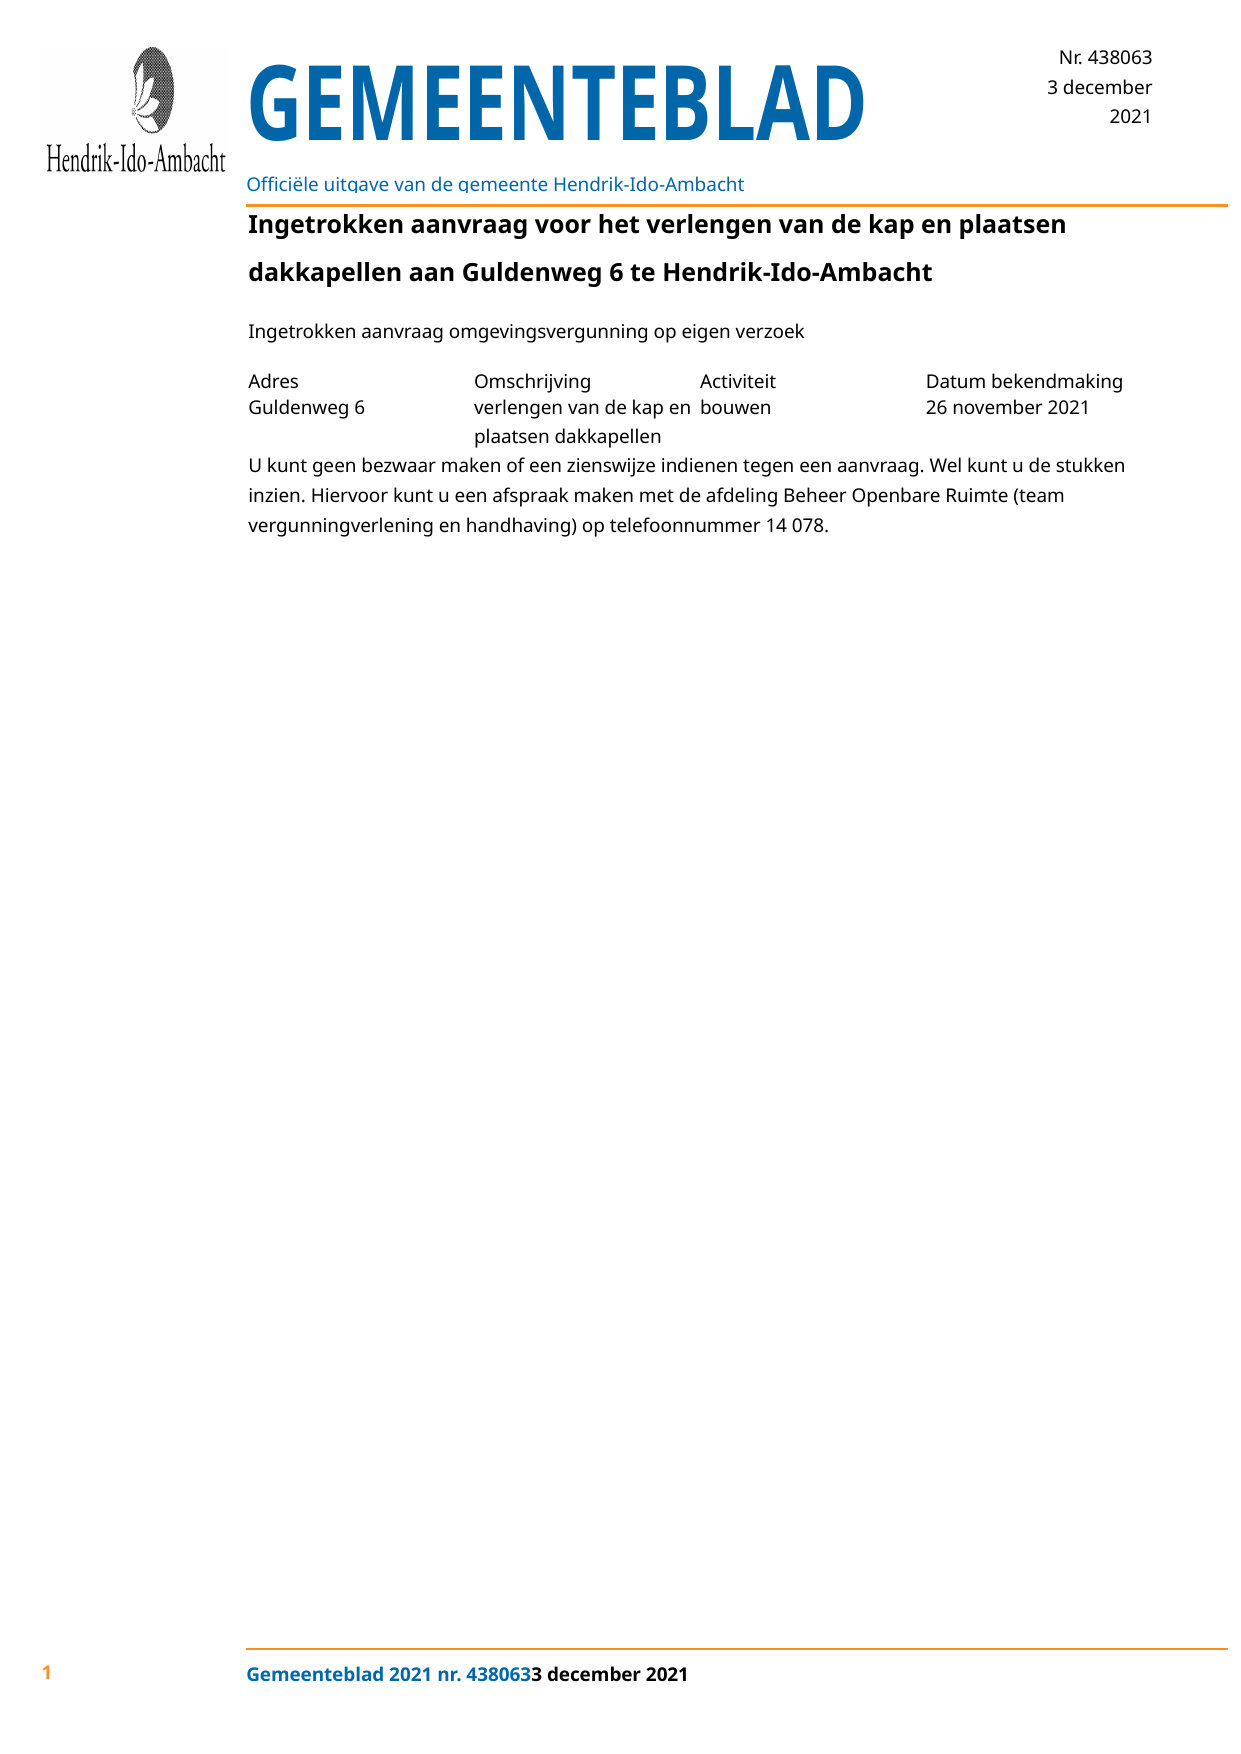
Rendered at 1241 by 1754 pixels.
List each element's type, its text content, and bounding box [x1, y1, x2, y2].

text Ingetrokken aanvraag omgevingsvergunning op eigen verzoek [248, 318, 1152, 344]
table_header Datum bekendmaking [926, 369, 1152, 394]
table_header Adres [248, 369, 474, 394]
table_cell bouwen [700, 394, 926, 449]
table_cell 26 november 2021 [926, 394, 1152, 449]
text U kunt geen bezwaar maken of een zienswijze indienen tegen een aanvraag. Wel kunt u de stukken inzien. Hiervoor kunt u een afspraak maken met de afdeling Beheer Openbare Ruimte (team vergunningverlening en handhaving) op telefoonnummer 14 078. [248, 453, 1152, 538]
picture [41, 47, 231, 172]
table_cell Guldenweg 6 [248, 394, 474, 449]
text Ingetrokken aanvraag voor het verlengen van de kap en plaatsen dakkapellen aan Guldenweg 6 te Hendrik-Ido-Ambacht [248, 207, 1152, 288]
table_header Omschrijving [474, 369, 700, 394]
table_cell verlengen van de kap en plaatsen dakkapellen [474, 394, 700, 449]
table_header Activiteit [700, 369, 926, 394]
